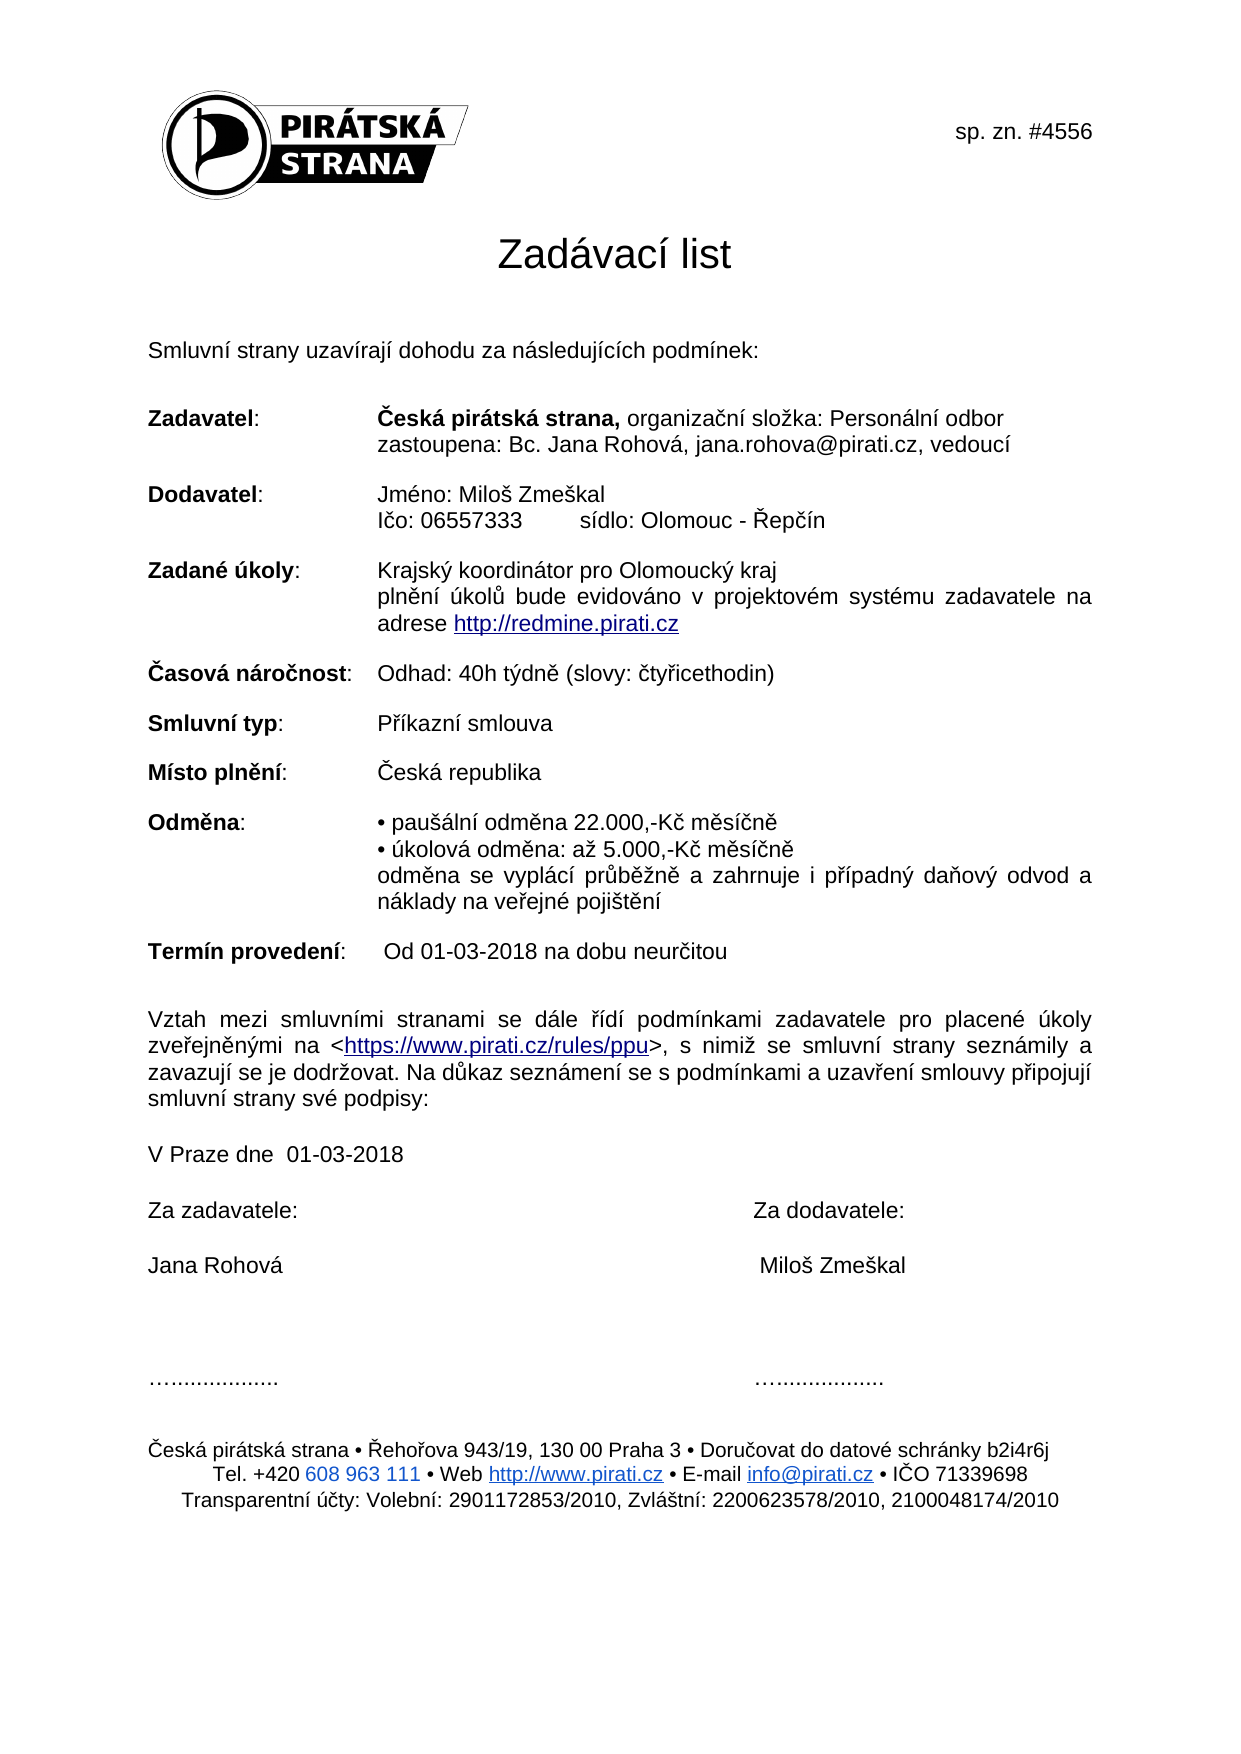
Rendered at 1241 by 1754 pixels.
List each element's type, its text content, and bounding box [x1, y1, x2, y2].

table_cell Krajský koordinátor pro Olomoucký kraj plnění úkolů bude evidováno v projektovém systému zadavatele na adrese http://redmine.pirati.cz [377, 545, 1093, 648]
table_header Zadavatel: [148, 393, 377, 469]
table_header Česká pirátská strana, organizační složka: Personální odbor zastoupena: Bc. Jana Rohová, jana.rohova@pirati.cz, vedoucí [377, 393, 1093, 469]
text …................. …................. [148, 1364, 1093, 1390]
table_cell Česká republika [377, 748, 1093, 797]
table_cell Zadané úkoly: [148, 545, 377, 648]
table_cell Místo plnění: [148, 748, 377, 797]
text V Praze dne 01-03-2018 [148, 1141, 1093, 1167]
table_cell Odhad: 40h týdně (slovy: čtyřicethodin) [377, 648, 1093, 698]
table_cell Jméno: Miloš Zmeškal Ičo: 06557333 sídlo: Olomouc - Řepčín [377, 469, 1093, 545]
table_cell Smluvní typ: [148, 698, 377, 748]
text Za zadavatele: Za dodavatele: [148, 1197, 1093, 1223]
table_cell Termín provedení: [148, 926, 377, 976]
table_cell Příkazní smlouva [377, 698, 1093, 748]
text sp. zn. #4556 [483, 118, 1093, 144]
subtitle Zadávací list [148, 230, 1093, 278]
text Jana Rohová Miloš Zmeškal [148, 1252, 1093, 1279]
text Vztah mezi smluvními stranami se dále řídí podmínkami zadavatele pro placené úkoly zveřejněnými na <https://www.pirati.cz/rules/ppu>, s nimiž se smluvní strany seznámily a zavazují se je dodržovat. Na důkaz seznámení se s podmínkami a uzavření smlouvy připojují smluvní strany své podpisy: [148, 1006, 1093, 1111]
table_cell Odměna: [148, 798, 377, 926]
table_cell Od 01-03-2018 na dobu neurčitou [377, 926, 1093, 976]
table_cell Časová náročnost: [148, 648, 377, 698]
picture [147, 75, 483, 214]
table_cell • paušální odměna 22.000,-Kč měsíčně • úkolová odměna: až 5.000,-Kč měsíčně odměna se vyplácí průběžně a zahrnuje i případný daňový odvod a náklady na veřejné pojištění [377, 798, 1093, 926]
text Smluvní strany uzavírají dohodu za následujících podmínek: [148, 337, 1093, 363]
table_cell Dodavatel: [148, 469, 377, 545]
